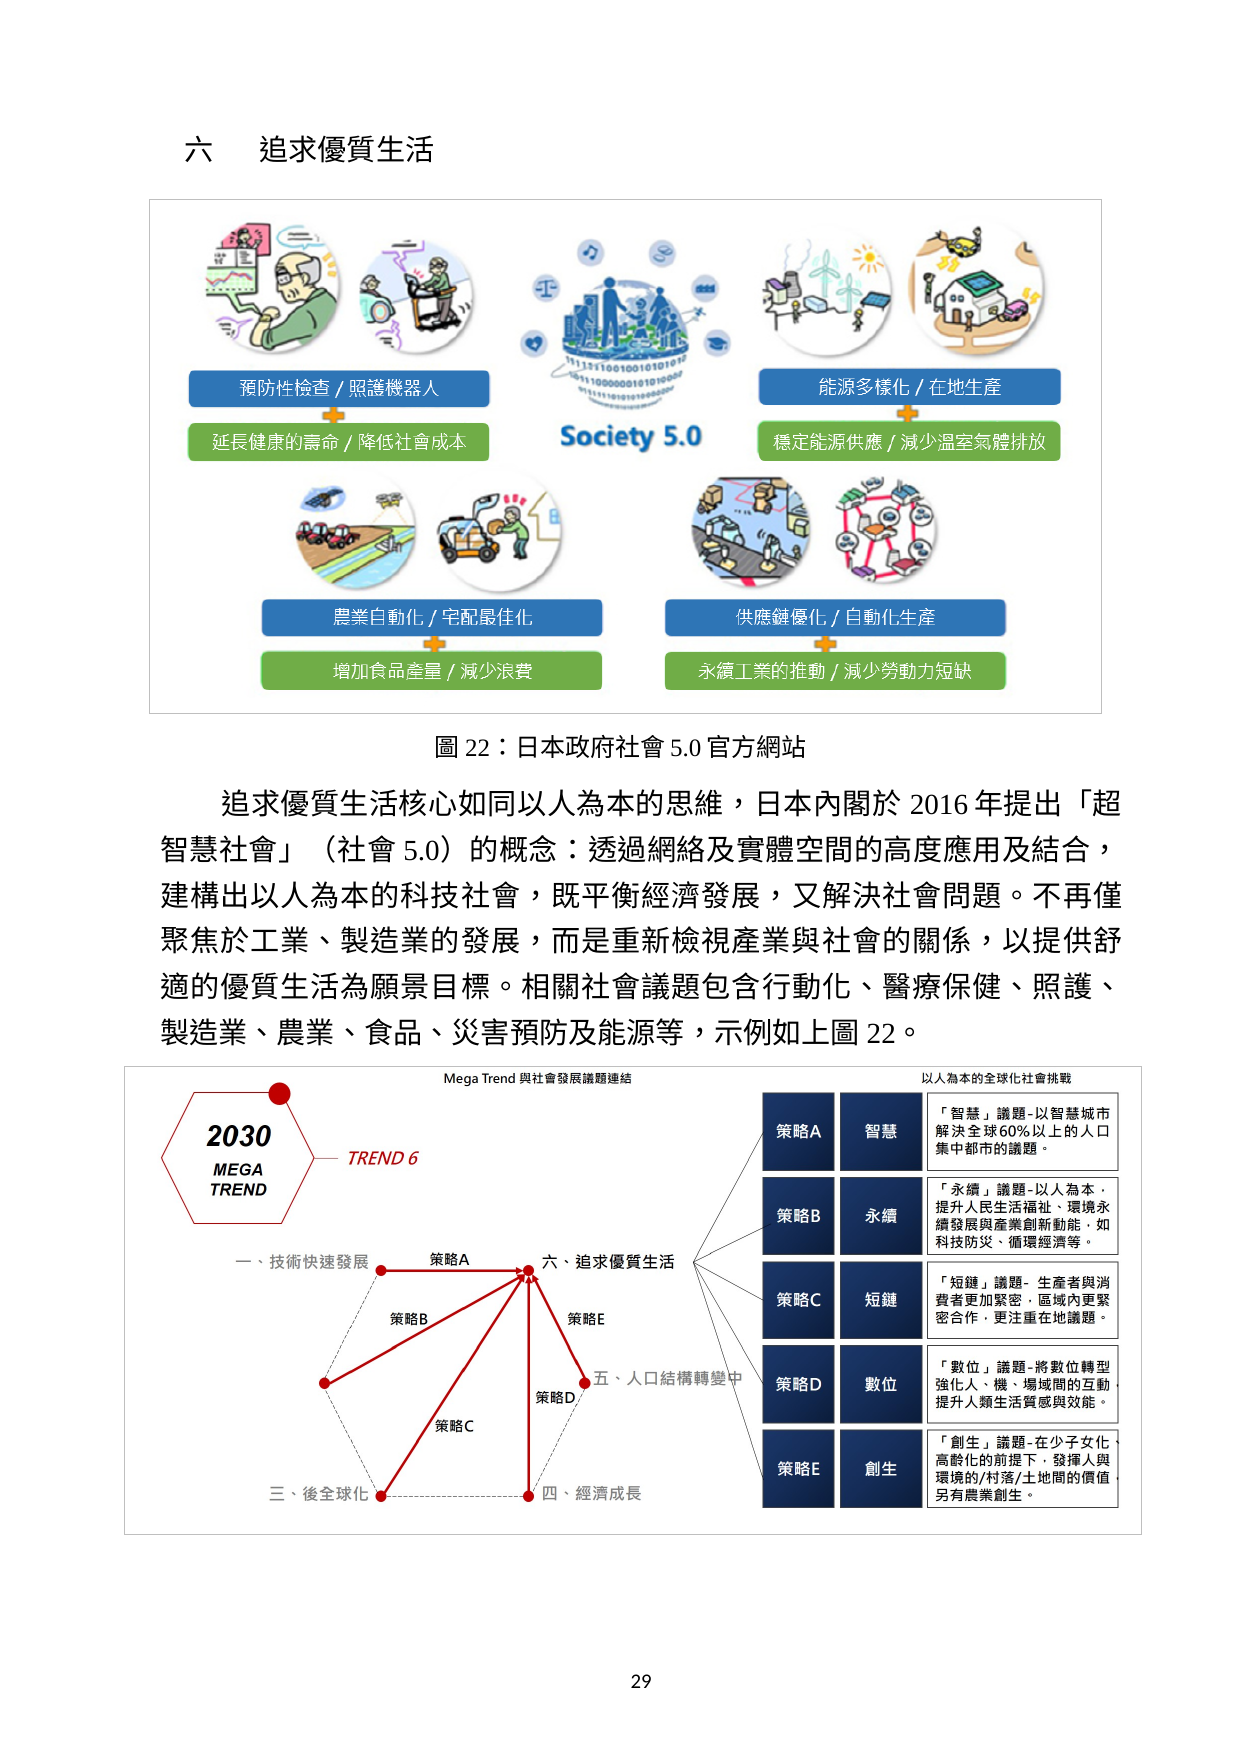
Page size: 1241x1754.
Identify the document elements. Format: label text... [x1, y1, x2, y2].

text 追求優質生活核心如同以人為本的思維，日本內閣於2016年提出「超智慧社會」（社會5.0）的概念：透過網絡及實體空間的高度應用及結合，建構出以人為本的科技社會，既平衡經濟發展，又解決社會問題。不再僅聚焦於工業、製造業的發展，而是重新檢視產業與社會的關係，以提供舒適的優質生活為願景目標。相關社會議題包含行動化、醫療保健、照護、製造業、農業、食品、災害預防及能源等，示例如上圖 22。 [160, 778, 1122, 1053]
text 圖 22：日本政府社會5.0官方網站 [118, 174, 1122, 765]
list 追求優質生活 [184, 123, 1122, 169]
picture [125, 1067, 1141, 1534]
picture [150, 200, 1101, 713]
